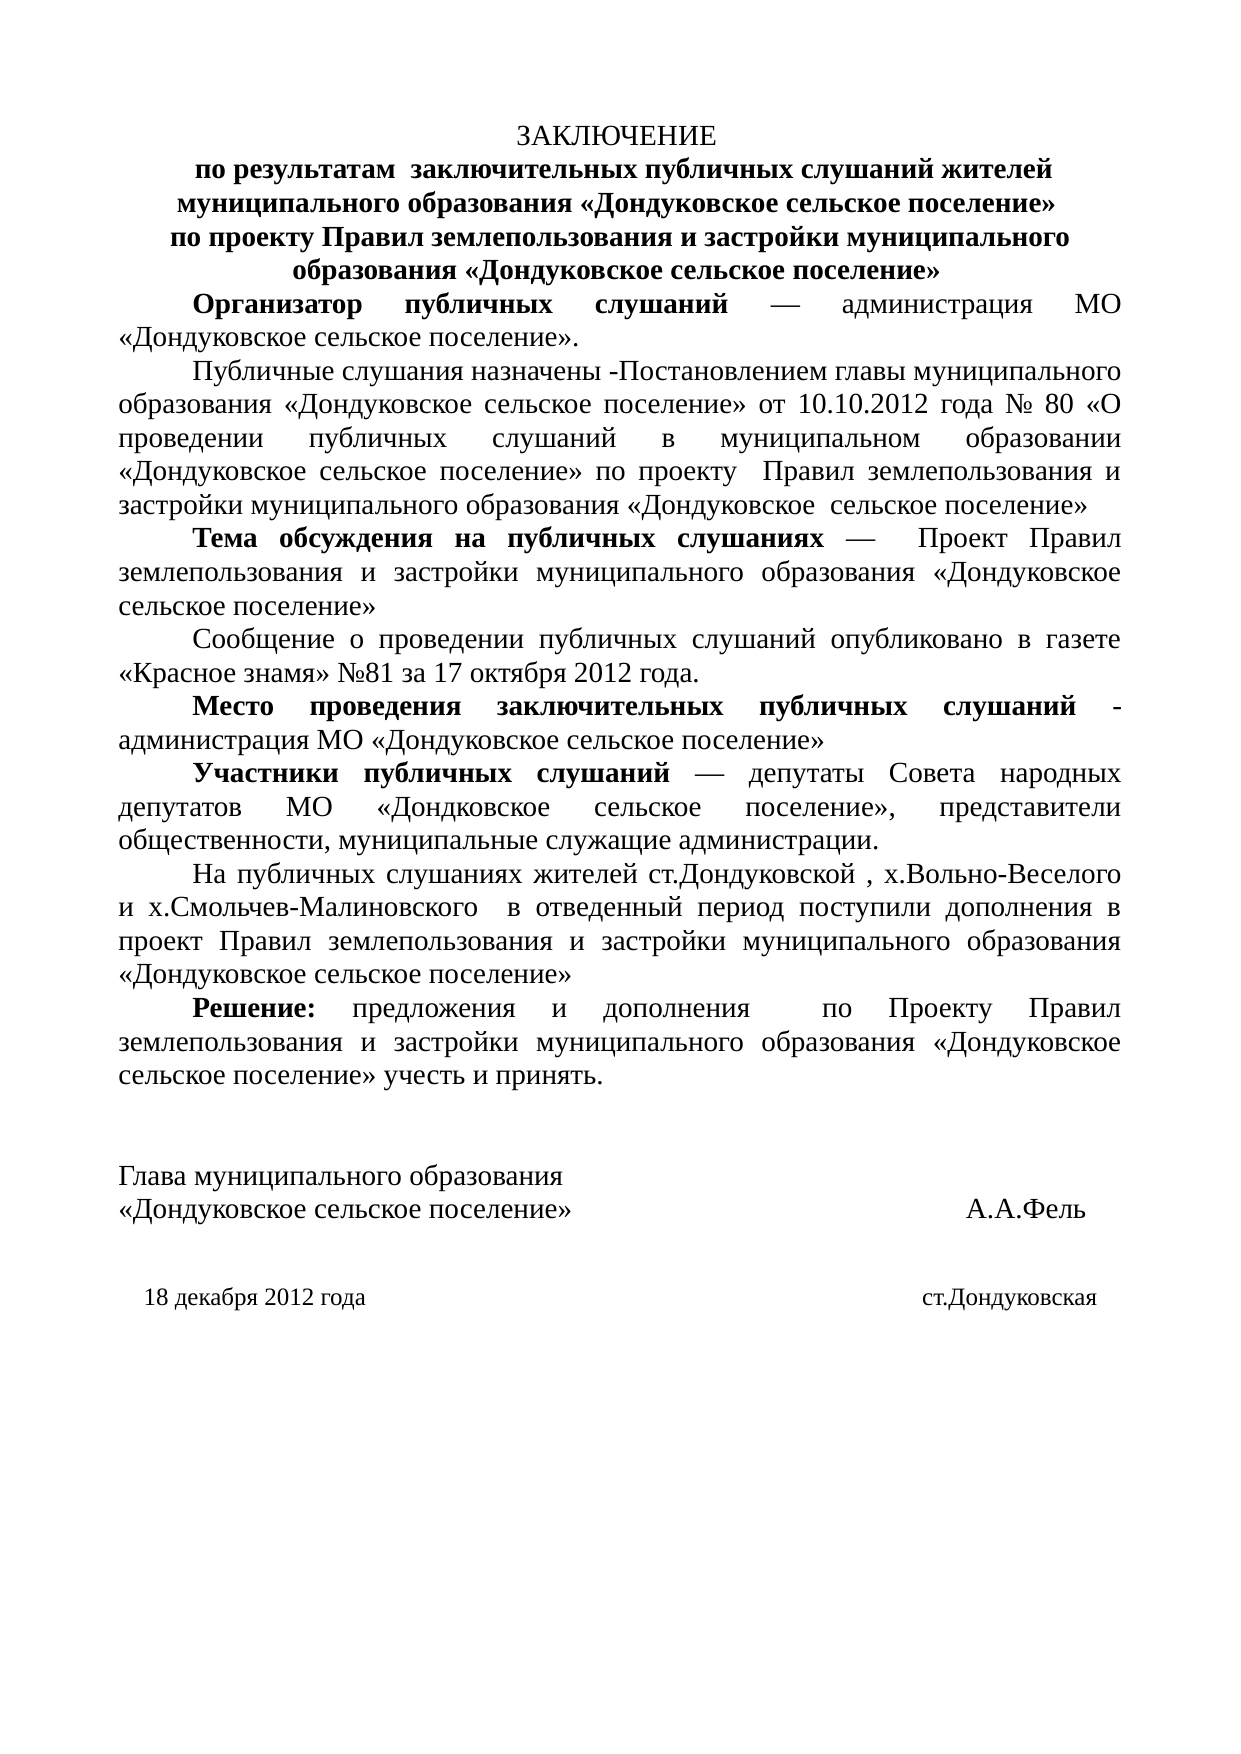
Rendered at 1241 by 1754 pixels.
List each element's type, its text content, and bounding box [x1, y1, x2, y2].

text Сообщение о проведении публичных слушаний опубликовано в газете «Красное знамя» №81 за 17 октября 2012 года. [118, 621, 1122, 688]
text На публичных слушаниях жителей ст.Дондуковской , х.Вольно-Веселого и х.Смольчев-Малиновского в отведенный период поступили дополнения в проект Правил землепользования и застройки муниципального образования «Дондуковское сельское поселение» [118, 856, 1122, 990]
text Организатор публичных слушаний — администрация МО «Дондуковское сельское поселение». [118, 286, 1122, 353]
text Место проведения заключительных публичных слушаний -администрация МО «Дондуковское сельское поселение» [118, 688, 1122, 755]
text Публичные слушания назначены -Постановлением главы муниципального образования «Дондуковское сельское поселение» от 10.10.2012 года № 80 «О проведении публичных слушаний в муниципальном образовании «Дондуковское сельское поселение» по проекту Правил землепользования и застройки муниципального образования «Дондуковское сельское поселение» [118, 353, 1122, 521]
text по проекту Правил землепользования и застройки муниципального образования «Дондуковское сельское поселение» [118, 219, 1122, 286]
text «Дондуковское сельское поселение» А.А.Фель [118, 1191, 1122, 1225]
text Участники публичных слушаний — депутаты Совета народных депутатов МО «Дондковское сельское поселение», представители общественности, муниципальные служащие администрации. [118, 755, 1122, 856]
text ЗАКЛЮЧЕНИЕ [118, 118, 1122, 152]
text Тема обсуждения на публичных слушаниях — Проект Правил землепользования и застройки муниципального образования «Дондуковское сельское поселение» [118, 521, 1122, 621]
text Глава муниципального образования [118, 1158, 1122, 1191]
text 18 декабря 2012 года ст.Дондуковская [118, 1282, 1122, 1311]
text по результатам заключительных публичных слушаний жителей муниципального образования «Дондуковское сельское поселение» [118, 152, 1122, 219]
text Решение: предложения и дополнения по Проекту Правил землепользования и застройки муниципального образования «Дондуковское сельское поселение» учесть и принять. [118, 990, 1122, 1091]
